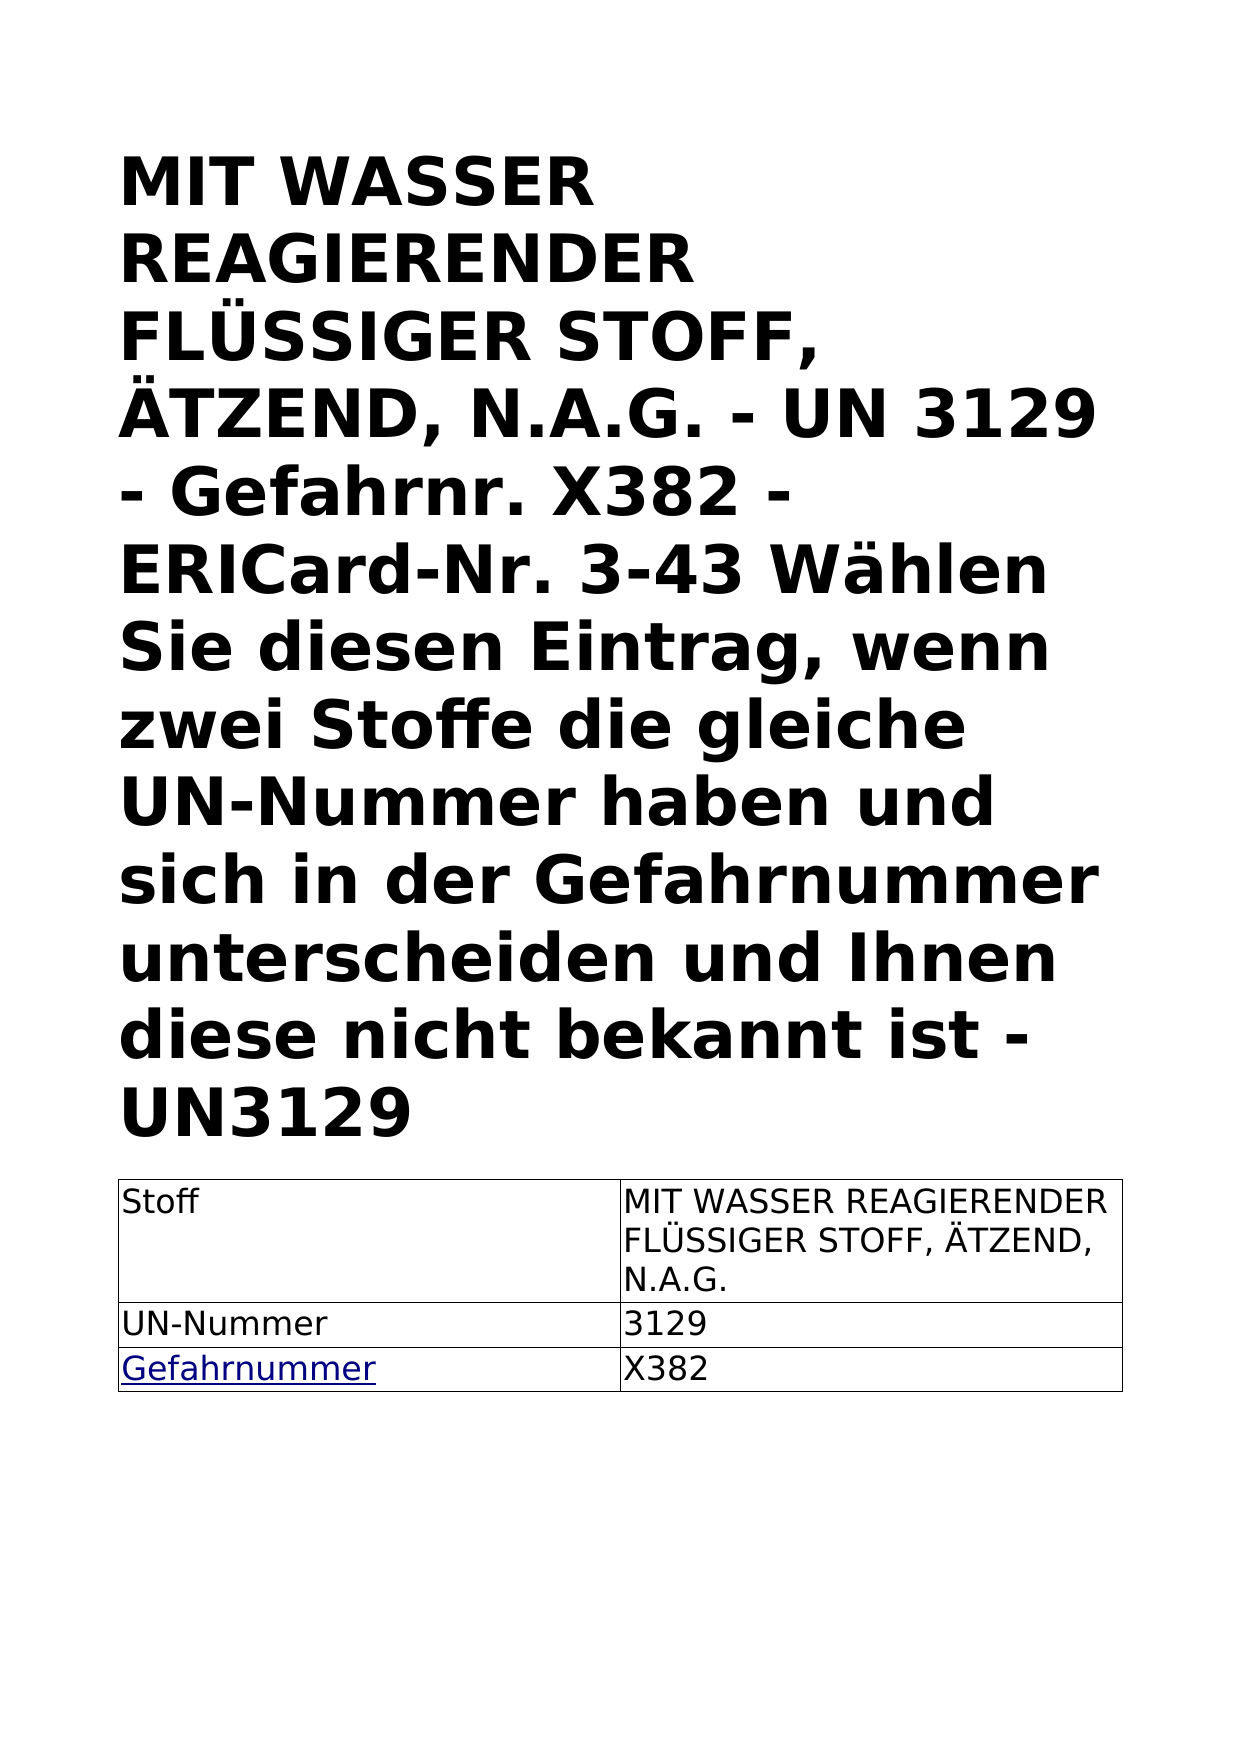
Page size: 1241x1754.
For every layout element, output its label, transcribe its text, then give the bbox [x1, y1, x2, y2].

table_cell UN-Nummer [119, 1303, 620, 1347]
subtitle MIT WASSER REAGIERENDER FLÜSSIGER STOFF, ÄTZEND, N.A.G. - UN 3129 - Gefahrnr. X382 - ERICard-Nr. 3-43 Wählen Sie diesen Eintrag, wenn zwei Stoffe die gleiche UN-Nummer haben und sich in der Gefahrnummer unterscheiden und Ihnen diese nicht bekannt ist - UN3129 [118, 143, 1122, 1152]
table_cell Gefahrnummer [119, 1348, 620, 1391]
table_header Stoff [119, 1180, 620, 1302]
table_cell X382 [621, 1348, 1122, 1391]
table_header MIT WASSER REAGIERENDER FLÜSSIGER STOFF, ÄTZEND, N.A.G. [621, 1180, 1122, 1302]
table_cell 3129 [621, 1303, 1122, 1347]
